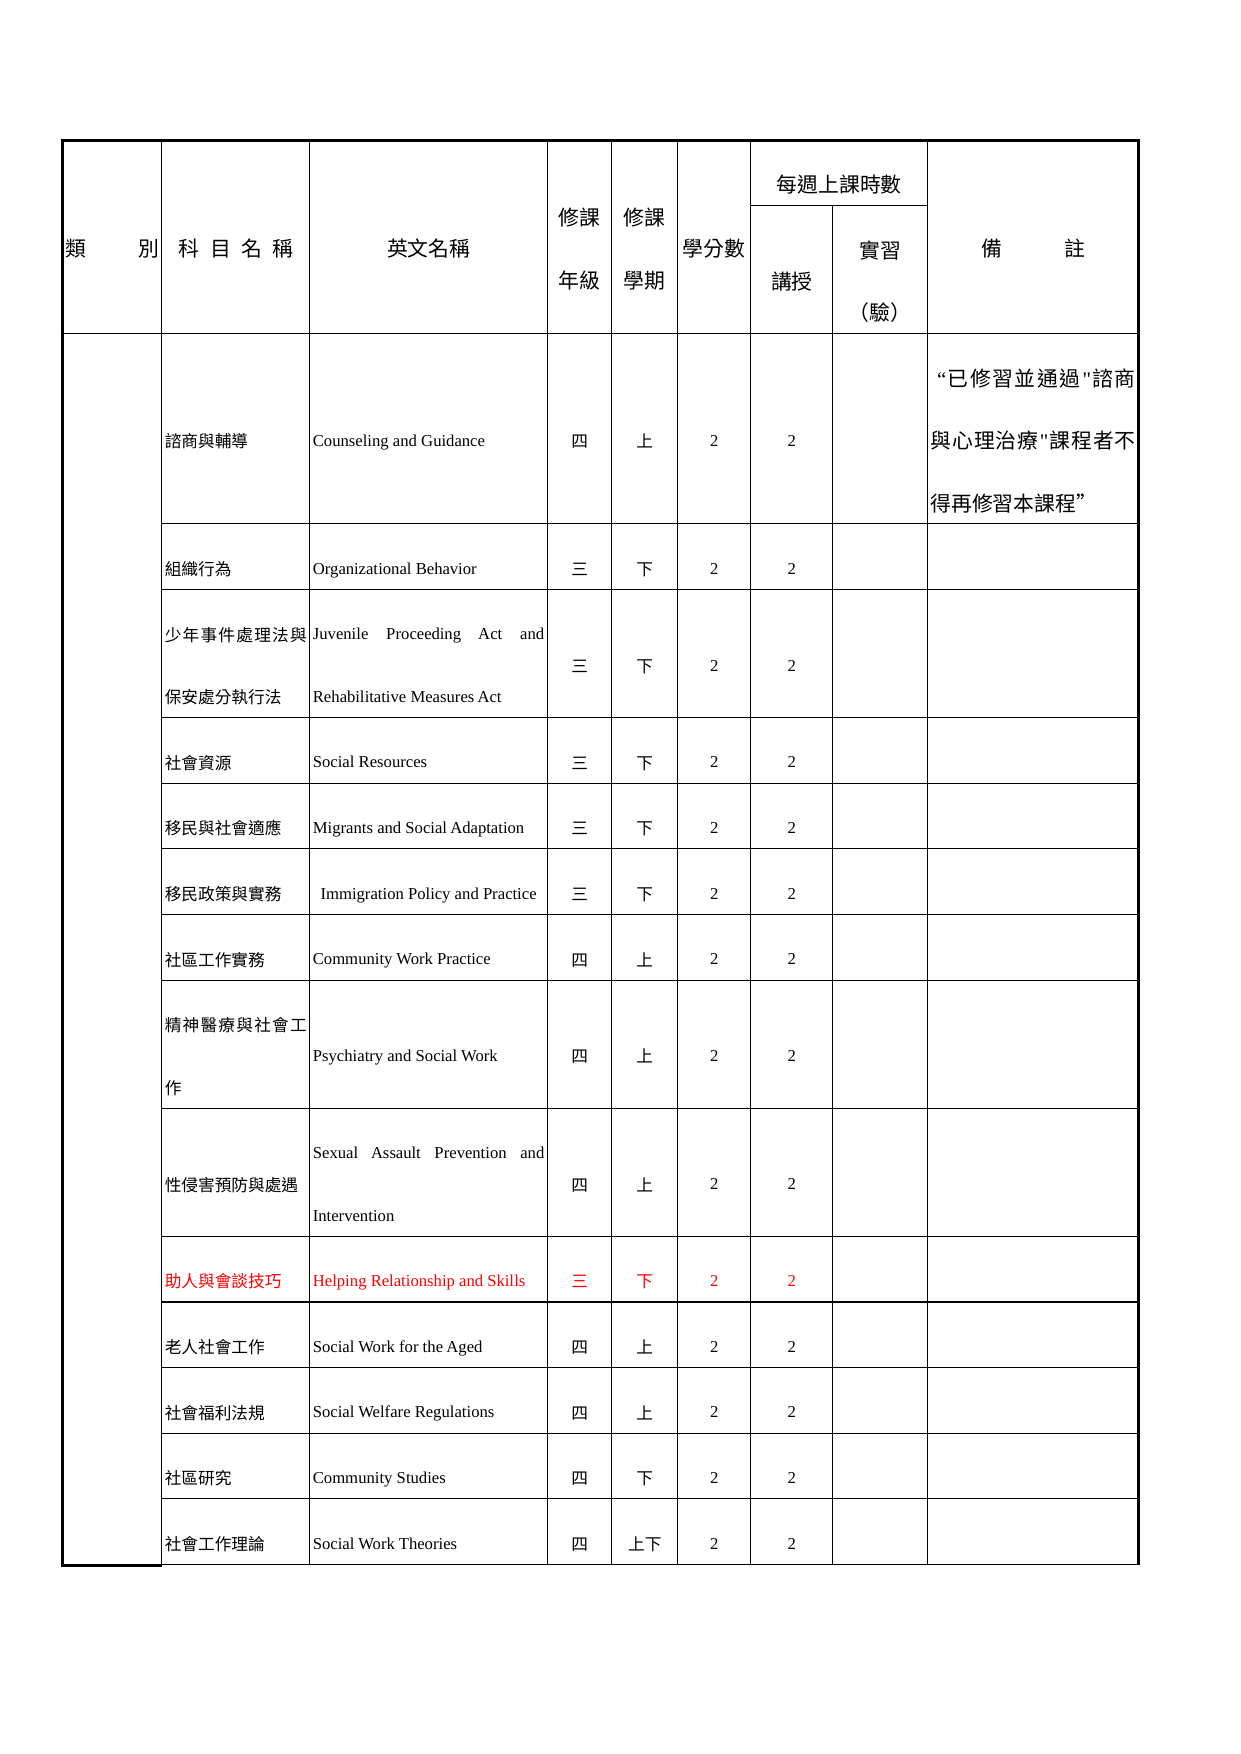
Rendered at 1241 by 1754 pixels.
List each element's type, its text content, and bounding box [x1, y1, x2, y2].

table_cell 下 [612, 849, 677, 914]
table_cell Social Work Theories [310, 1499, 547, 1564]
table_cell [833, 590, 927, 717]
table_cell 移民政策與實務 [162, 849, 309, 914]
table_cell 四 [548, 1303, 611, 1367]
table_cell [833, 1434, 927, 1498]
table_cell Juvenile Proceeding Act and Rehabilitative Measures Act [310, 590, 547, 717]
table_cell 性侵害預防與處遇 [162, 1109, 309, 1236]
table_cell “已修習並通過"諮商與心理治療"課程者不得再修習本課程” [928, 334, 1137, 523]
table_cell 2 [751, 784, 832, 848]
table_cell 2 [678, 590, 750, 717]
table_cell [833, 915, 927, 979]
table_cell 2 [751, 981, 832, 1108]
table_cell 下 [612, 784, 677, 848]
table_cell [928, 1303, 1137, 1367]
table_cell [928, 590, 1137, 717]
table_cell 2 [751, 1499, 832, 1564]
table_cell 下 [612, 590, 677, 717]
table_cell [833, 1237, 927, 1301]
table_cell [928, 1368, 1137, 1433]
table_cell [833, 718, 927, 783]
table_cell 2 [678, 334, 750, 523]
table_cell [928, 849, 1137, 914]
table_cell [833, 334, 927, 523]
table_cell [833, 784, 927, 848]
table_cell 四 [548, 915, 611, 979]
table_cell 2 [678, 1434, 750, 1498]
table_cell Organizational Behavior [310, 524, 547, 589]
table_cell [928, 784, 1137, 848]
table_cell 2 [751, 1434, 832, 1498]
table_cell 2 [751, 849, 832, 914]
table_cell 講授 [751, 206, 832, 333]
table_cell 上 [612, 334, 677, 523]
table_cell 三 [548, 784, 611, 848]
table_cell 上 [612, 981, 677, 1108]
table_header 修課 年級 [548, 142, 611, 333]
table_cell [928, 1237, 1137, 1301]
table_cell 下 [612, 1434, 677, 1498]
table_header 備 註 [928, 142, 1137, 333]
table_cell [928, 1109, 1137, 1236]
table_cell 組織行為 [162, 524, 309, 589]
table_cell 諮商與輔導 [162, 334, 309, 523]
table_cell 2 [751, 590, 832, 717]
table_cell Sexual Assault Prevention and Intervention [310, 1109, 547, 1236]
table_cell [928, 524, 1137, 589]
table_cell 2 [678, 1368, 750, 1433]
table_cell Counseling and Guidance [310, 334, 547, 523]
table_cell 上下 [612, 1499, 677, 1564]
table_cell Social Welfare Regulations [310, 1368, 547, 1433]
table_cell 2 [678, 915, 750, 979]
table_cell [833, 1303, 927, 1367]
table_cell 2 [751, 1303, 832, 1367]
table_cell 2 [751, 1368, 832, 1433]
table_cell 三 [548, 590, 611, 717]
table_cell 三 [548, 718, 611, 783]
table_cell 2 [751, 524, 832, 589]
table_cell [833, 1368, 927, 1433]
table_cell Immigration Policy and Practice [310, 849, 547, 914]
table_header 修課 學期 [612, 142, 677, 333]
table_cell Psychiatry and Social Work [310, 981, 547, 1108]
table_header 每週上課時數 [751, 142, 927, 204]
table_cell [833, 524, 927, 589]
table_cell 社會資源 [162, 718, 309, 783]
table_header 科 目 名 稱 [162, 142, 309, 333]
table_cell 助人與會談技巧 [162, 1237, 309, 1301]
table_cell 三 [548, 524, 611, 589]
table_cell 精神醫療與社會工作 [162, 981, 309, 1108]
table_cell 2 [678, 1303, 750, 1367]
table_cell 2 [751, 334, 832, 523]
table_cell 四 [548, 1499, 611, 1564]
table_cell 2 [751, 718, 832, 783]
table_cell 四 [548, 981, 611, 1108]
table_cell Migrants and Social Adaptation [310, 784, 547, 848]
table_cell Helping Relationship and Skills [310, 1237, 547, 1301]
table_cell [833, 1499, 927, 1564]
table_cell 三 [548, 1237, 611, 1301]
table_cell 2 [678, 524, 750, 589]
table_cell [928, 1434, 1137, 1498]
table_cell [833, 849, 927, 914]
table_cell 社區工作實務 [162, 915, 309, 979]
table_cell 2 [751, 1237, 832, 1301]
table_cell Community Work Practice [310, 915, 547, 979]
table_cell Social Resources [310, 718, 547, 783]
table_header 英文名稱 [310, 142, 547, 333]
table_cell 社會福利法規 [162, 1368, 309, 1433]
table_cell [928, 1499, 1137, 1564]
table_cell 下 [612, 718, 677, 783]
table_cell 老人社會工作 [162, 1303, 309, 1367]
table_cell Social Work for the Aged [310, 1303, 547, 1367]
table_cell 上 [612, 915, 677, 979]
table_cell 四 [548, 334, 611, 523]
table_cell 下 [612, 524, 677, 589]
table_cell [928, 981, 1137, 1108]
table_cell 少年事件處理法與保安處分執行法 [162, 590, 309, 717]
table_cell 2 [678, 718, 750, 783]
table_cell 2 [678, 1109, 750, 1236]
table_cell 下 [612, 1237, 677, 1301]
table_cell 2 [678, 784, 750, 848]
table_cell 四 [548, 1368, 611, 1433]
table_cell 上 [612, 1109, 677, 1236]
table_cell 社區研究 [162, 1434, 309, 1498]
table_cell 上 [612, 1368, 677, 1433]
table_cell [833, 1109, 927, 1236]
table_cell 2 [751, 915, 832, 979]
table_cell 2 [678, 1237, 750, 1301]
table_cell 2 [678, 849, 750, 914]
table_cell 三 [548, 849, 611, 914]
table_cell 四 [548, 1434, 611, 1498]
table_cell 實習（驗） [833, 206, 927, 333]
table_cell 移民與社會適應 [162, 784, 309, 848]
table_cell [928, 718, 1137, 783]
table_header 類 別 [64, 142, 161, 333]
table_cell Community Studies [310, 1434, 547, 1498]
table_cell [64, 334, 161, 1564]
table_cell 上 [612, 1303, 677, 1367]
table_cell 2 [678, 981, 750, 1108]
table_cell 2 [678, 1499, 750, 1564]
table_cell 2 [751, 1109, 832, 1236]
table_header 學分數 [678, 142, 750, 333]
table_cell 社會工作理論 [162, 1499, 309, 1564]
table_cell [928, 915, 1137, 979]
table_cell [833, 981, 927, 1108]
table_cell 四 [548, 1109, 611, 1236]
